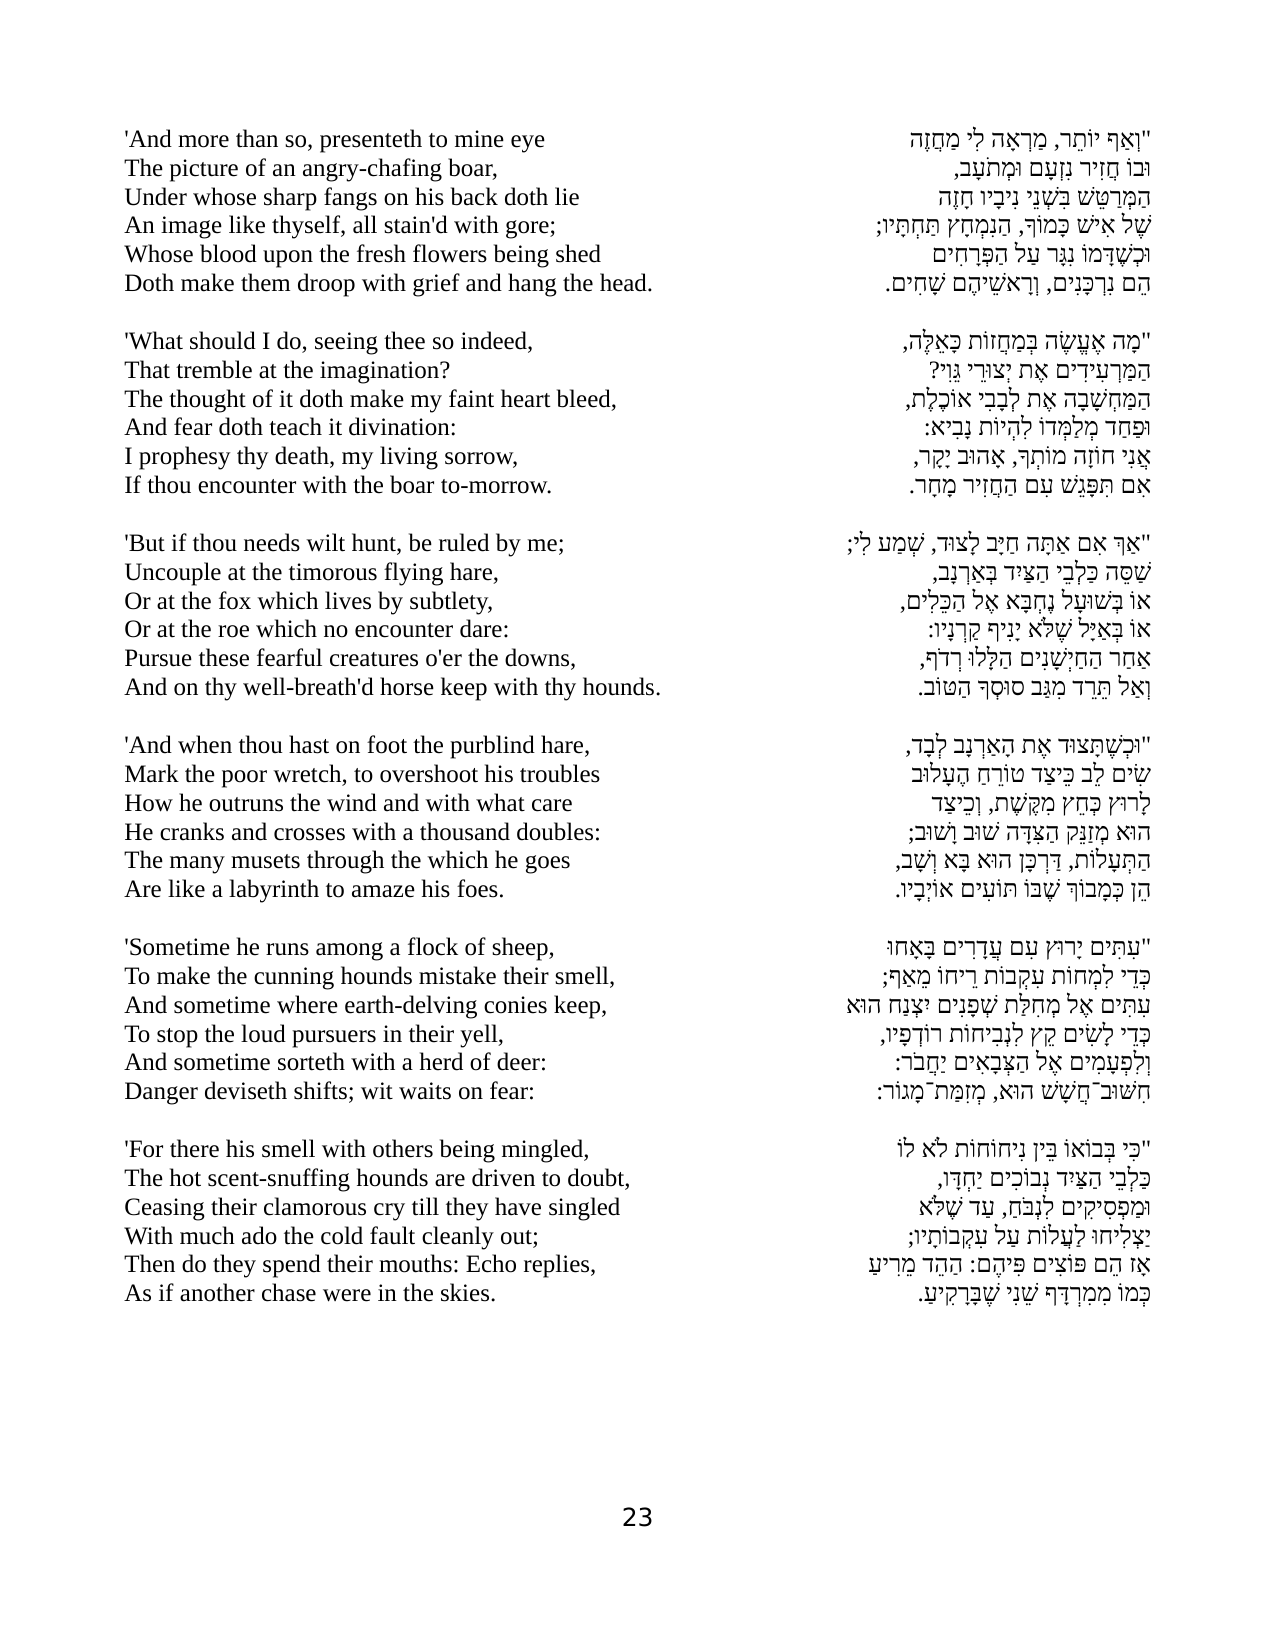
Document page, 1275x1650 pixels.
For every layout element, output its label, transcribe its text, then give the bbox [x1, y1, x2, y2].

table_cell 'And more than so, presenteth to mine eye The picture of an angry-chafing boar, Under whose sharp fangs on his back doth lie An image like thyself, all stain'd with gore; Whose blood upon the fresh flowers being shed Doth make them droop with grief and hang the head. [118, 118, 709, 320]
table_cell 'Sometime he runs among a flock of sheep, To make the cunning hounds mistake their smell, And sometime where earth-delving conies keep, To stop the loud pursuers in their yell, And sometime sorteth with a herd of deer: Danger deviseth shifts; wit waits on fear: [118, 926, 709, 1128]
table_cell 'What should I do, seeing thee so indeed, That tremble at the imagination? The thought of it doth make my faint heart bleed, And fear doth teach it divination: I prophesy thy death, my living sorrow, If thou encounter with the boar to-morrow. [118, 320, 709, 522]
table_cell "אַךְ אִם אַתָּה חַיָּב לָצוּד, שְׁמַע לִי; שַׁסֵּה כַּלְבֵי הַצַּיִד בְּאַרְנָב, אוֹ בְּשׁוּעָל נֶחְבָּא אֶל הַכֵּלִים, אוֹ בְּאַיָּל שֶׁלֹּא יָנִיף קַרְנָיו: אַחַר הַחַיְשָׁנִים הַלָּלוּ רְדֹף, וְאַל תֵּרֵד מִגַּב סוּסְךָ הַטּוֹב. [709, 522, 1157, 724]
table_cell "כִּי בְּבוֹאוֹ בֵּין נִיחוֹחוֹת לֹא לוֹ כַּלְבֵי הַצַּיִד נְבוֹכִים יַחְדָּו, וּמַפְסִיקִים לִנְבֹּחַ, עַד שֶׁלֹּא יַצְלִיחוּ לַעֲלוֹת עַל עִקְבוֹתָיו; אָז הֵם פּוֹצִים פִּיהֶם: הַהֵד מֵרִיעַ כְּמוֹ מִמִרְדָּף שֵׁנִי שֶׁבָּרָקִיעַ. [709, 1129, 1157, 1331]
table_cell 'And when thou hast on foot the purblind hare, Mark the poor wretch, to overshoot his troubles How he outruns the wind and with what care He cranks and crosses with a thousand doubles: The many musets through the which he goes Are like a labyrinth to amaze his foes. [118, 724, 709, 926]
table_cell "וּכְשֶׁתָּצוּד אֶת הָאַרְנָב לְבָד, שִׂים לֵב כֵּיצַד טוֹרֵחַ הֶעָלוּב לָרוּץ כְּחֵץ מִקֶּשֶׁת, וְכֵיצַד הוּא מְזַנֵּק הַצִּדָּה שׁוּב וָשׁוּב; הַתְּעָלוֹת, דַּרְכָּן הוּא בָּא וְשָׁב, הֵן כְּמָבוֹךְ שֶׁבּוֹ תּוֹעִים אוֹיְבָיו. [709, 724, 1157, 926]
table_cell "וְאַף יוֹתֵר, מַרְאָה לִי מַחֲזֶה וּבוֹ חֲזִיר נִזְעָם וּמְתֹעָב, הַמְּרַטֵּשׁ בִּשְׁנֵי נִיבָיו חָזֶה שֶׁל אִישׁ כָּמוֹךָ, הַנִמְחָץ תַּחְתָּיו; וּכְשֶׁדָּמוֹ נִגָּר עַל הַפְּרָחִים הֵם נִרְכָּנִים, וְרָאשֵׁיהֶם שָׁחִים. [709, 118, 1157, 320]
table_cell 'But if thou needs wilt hunt, be ruled by me; Uncouple at the timorous flying hare, Or at the fox which lives by subtlety, Or at the roe which no encounter dare: Pursue these fearful creatures o'er the downs, And on thy well-breath'd horse keep with thy hounds. [118, 522, 709, 724]
table_cell 'For there his smell with others being mingled, The hot scent-snuffing hounds are driven to doubt, Ceasing their clamorous cry till they have singled With much ado the cold fault cleanly out; Then do they spend their mouths: Echo replies, As if another chase were in the skies. [118, 1129, 709, 1331]
table_cell "מָה אֶעֱשֶׂה בְּמַחֲזוֹת כָּאֵלֶּה, הַמַּרְעִידִים אֶת יְצוּרֵי גֵּוִי? הַמַּחְשָׁבָה אֶת לְבָבִי אוֹכֶלֶת, וּפַחַד מְלַמְּדוֹ לִהְיוֹת נָבִיא: אֲנִי חוֹזָה מוֹתְךָ, אָהוּב יָקָר, אִם תִּפָּגֵשׁ עִם הַחֲזִיר מָחָר. [709, 320, 1157, 522]
table_cell "עִתִּים יָרוּץ עִם עֲדָרִים בָּאָחוּ כְּדֵי לִמְחוֹת עִקְבוֹת רֵיחוֹ מֵאַף; עִתִּים אֶל מְחִלַּת שְׁפָנִים יִצְנַח הוּא כְּדֵי לָשִׂים קֵץ לִנְבִיחוֹת רוֹדְפָיו, וְלִפְעָמִים אֶל הַצְּבָאִים יַחֲבֹר: חִשּׁוּב־חֲשָׁשׁ הוּא, מְזִמַּת־מָגוֹר: [709, 926, 1157, 1128]
